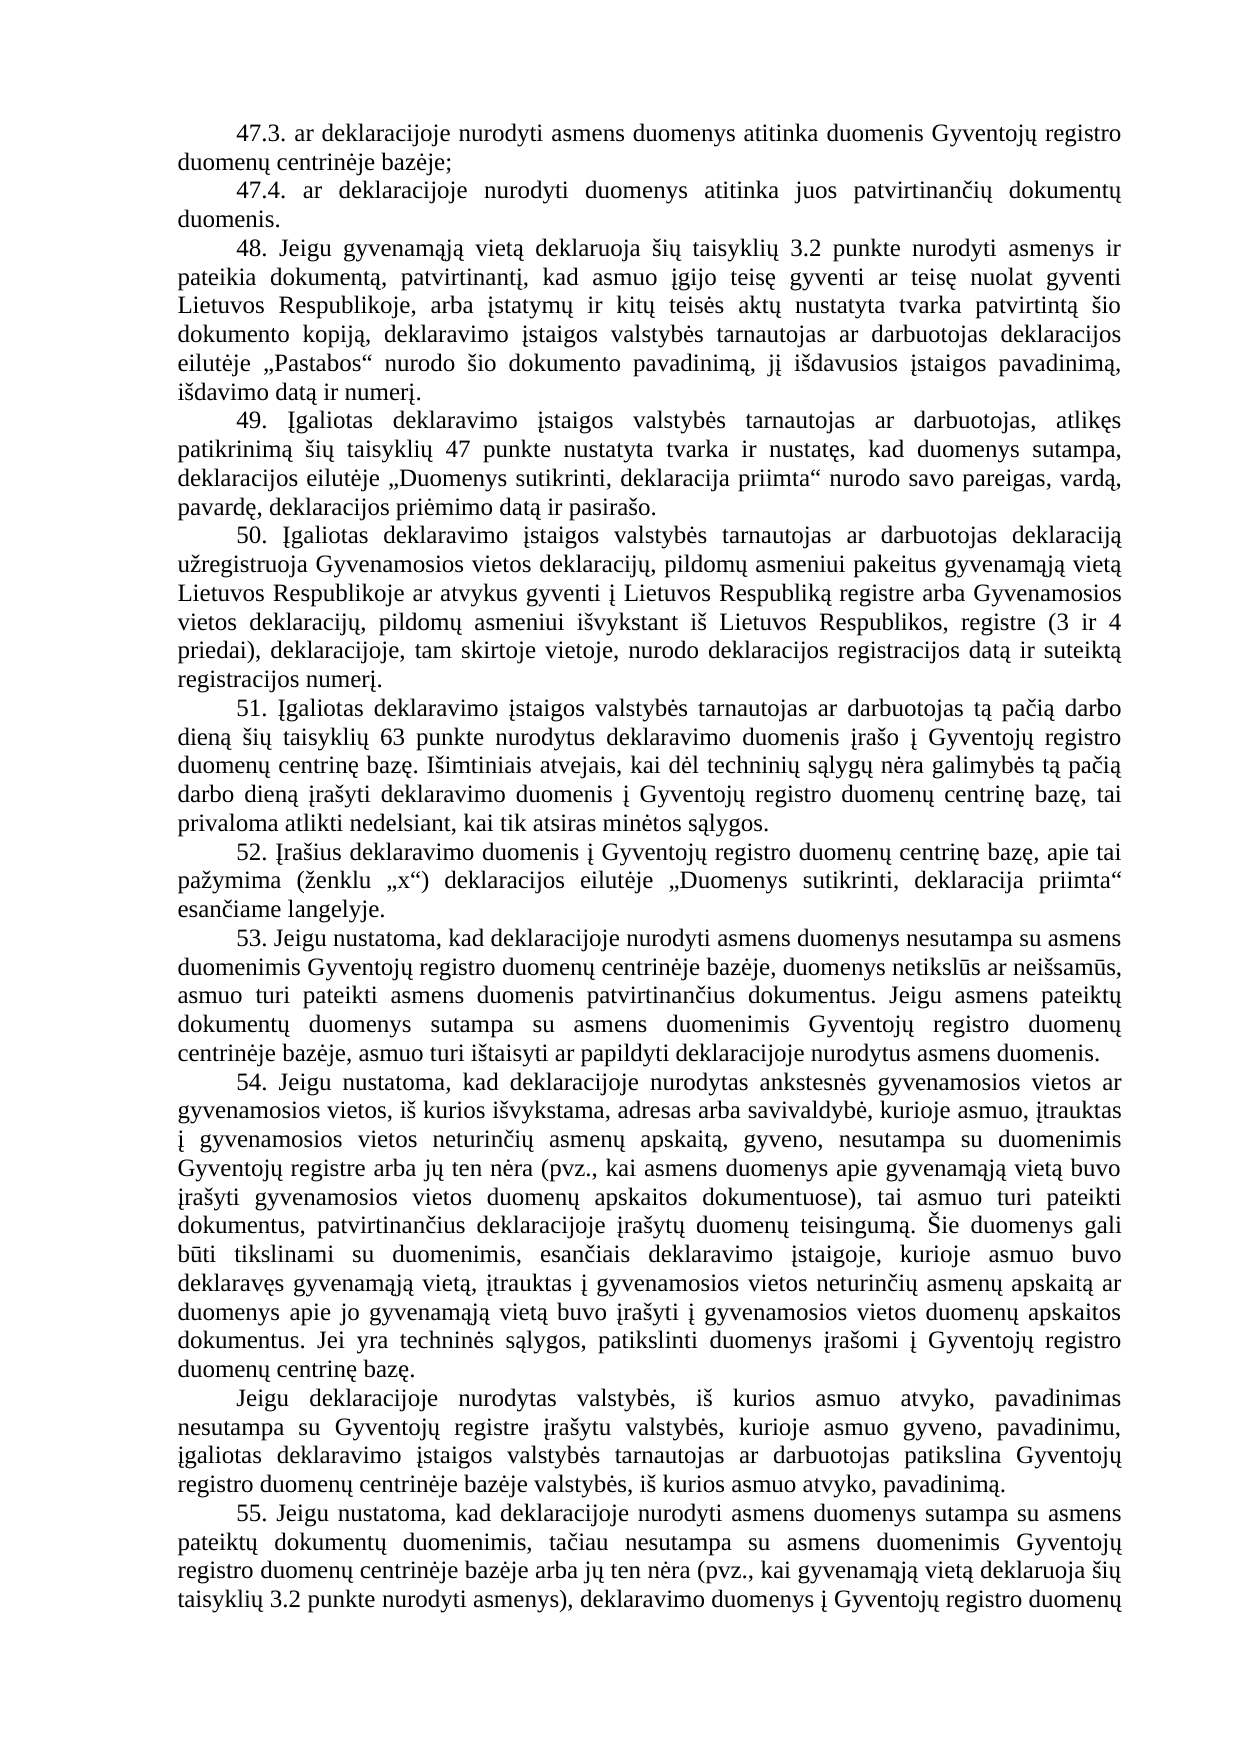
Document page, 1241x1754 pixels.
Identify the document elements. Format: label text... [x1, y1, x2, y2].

text 47.3. ar deklaracijoje nurodyti asmens duomenys atitinka duomenis Gyventojų registro duomenų centrinėje bazėje; [177, 118, 1122, 176]
text 49. Įgaliotas deklaravimo įstaigos valstybės tarnautojas ar darbuotojas, atlikęs patikrinimą šių taisyklių 47 punkte nustatyta tvarka ir nustatęs, kad duomenys sutampa, deklaracijos eilutėje „Duomenys sutikrinti, deklaracija priimta“ nurodo savo pareigas, vardą, pavardę, deklaracijos priėmimo datą ir pasirašo. [177, 406, 1122, 521]
text 48. Jeigu gyvenamąją vietą deklaruoja šių taisyklių 3.2 punkte nurodyti asmenys ir pateikia dokumentą, patvirtinantį, kad asmuo įgijo teisę gyventi ar teisę nuolat gyventi Lietuvos Respublikoje, arba įstatymų ir kitų teisės aktų nustatyta tvarka patvirtintą šio dokumento kopiją, deklaravimo įstaigos valstybės tarnautojas ar darbuotojas deklaracijos eilutėje „Pastabos“ nurodo šio dokumento pavadinimą, jį išdavusios įstaigos pavadinimą, išdavimo datą ir numerį. [177, 233, 1122, 406]
text 52. Įrašius deklaravimo duomenis į Gyventojų registro duomenų centrinę bazę, apie tai pažymima (ženklu „x“) deklaracijos eilutėje „Duomenys sutikrinti, deklaracija priimta“ esančiame langelyje. [177, 837, 1122, 923]
text 53. Jeigu nustatoma, kad deklaracijoje nurodyti asmens duomenys nesutampa su asmens duomenimis Gyventojų registro duomenų centrinėje bazėje, duomenys netikslūs ar neišsamūs, asmuo turi pateikti asmens duomenis patvirtinančius dokumentus. Jeigu asmens pateiktų dokumentų duomenys sutampa su asmens duomenimis Gyventojų registro duomenų centrinėje bazėje, asmuo turi ištaisyti ar papildyti deklaracijoje nurodytus asmens duomenis. [177, 923, 1122, 1067]
text 51. Įgaliotas deklaravimo įstaigos valstybės tarnautojas ar darbuotojas tą pačią darbo dieną šių taisyklių 63 punkte nurodytus deklaravimo duomenis įrašo į Gyventojų registro duomenų centrinę bazę. Išimtiniais atvejais, kai dėl techninių sąlygų nėra galimybės tą pačią darbo dieną įrašyti deklaravimo duomenis į Gyventojų registro duomenų centrinę bazę, tai privaloma atlikti nedelsiant, kai tik atsiras minėtos sąlygos. [177, 693, 1122, 837]
text Jeigu deklaracijoje nurodytas valstybės, iš kurios asmuo atvyko, pavadinimas nesutampa su Gyventojų registre įrašytu valstybės, kurioje asmuo gyveno, pavadinimu, įgaliotas deklaravimo įstaigos valstybės tarnautojas ar darbuotojas patikslina Gyventojų registro duomenų centrinėje bazėje valstybės, iš kurios asmuo atvyko, pavadinimą. [177, 1383, 1122, 1498]
text 50. Įgaliotas deklaravimo įstaigos valstybės tarnautojas ar darbuotojas deklaraciją užregistruoja Gyvenamosios vietos deklaracijų, pildomų asmeniui pakeitus gyvenamąją vietą Lietuvos Respublikoje ar atvykus gyventi į Lietuvos Respubliką registre arba Gyvenamosios vietos deklaracijų, pildomų asmeniui išvykstant iš Lietuvos Respublikos, registre (3 ir 4 priedai), deklaracijoje, tam skirtoje vietoje, nurodo deklaracijos registracijos datą ir suteiktą registracijos numerį. [177, 521, 1122, 693]
text 54. Jeigu nustatoma, kad deklaracijoje nurodytas ankstesnės gyvenamosios vietos ar gyvenamosios vietos, iš kurios išvykstama, adresas arba savivaldybė, kurioje asmuo, įtrauktas į gyvenamosios vietos neturinčių asmenų apskaitą, gyveno, nesutampa su duomenimis Gyventojų registre arba jų ten nėra (pvz., kai asmens duomenys apie gyvenamąją vietą buvo įrašyti gyvenamosios vietos duomenų apskaitos dokumentuose), tai asmuo turi pateikti dokumentus, patvirtinančius deklaracijoje įrašytų duomenų teisingumą. Šie duomenys gali būti tikslinami su duomenimis, esančiais deklaravimo įstaigoje, kurioje asmuo buvo deklaravęs gyvenamąją vietą, įtrauktas į gyvenamosios vietos neturinčių asmenų apskaitą ar duomenys apie jo gyvenamąją vietą buvo įrašyti į gyvenamosios vietos duomenų apskaitos dokumentus. Jei yra techninės sąlygos, patikslinti duomenys įrašomi į Gyventojų registro duomenų centrinę bazę. [177, 1067, 1122, 1383]
text 55. Jeigu nustatoma, kad deklaracijoje nurodyti asmens duomenys sutampa su asmens pateiktų dokumentų duomenimis, tačiau nesutampa su asmens duomenimis Gyventojų registro duomenų centrinėje bazėje arba jų ten nėra (pvz., kai gyvenamąją vietą deklaruoja šių taisyklių 3.2 punkte nurodyti asmenys), deklaravimo duomenys į Gyventojų registro duomenų [177, 1498, 1122, 1613]
text 47.4. ar deklaracijoje nurodyti duomenys atitinka juos patvirtinančių dokumentų duomenis. [177, 176, 1122, 233]
